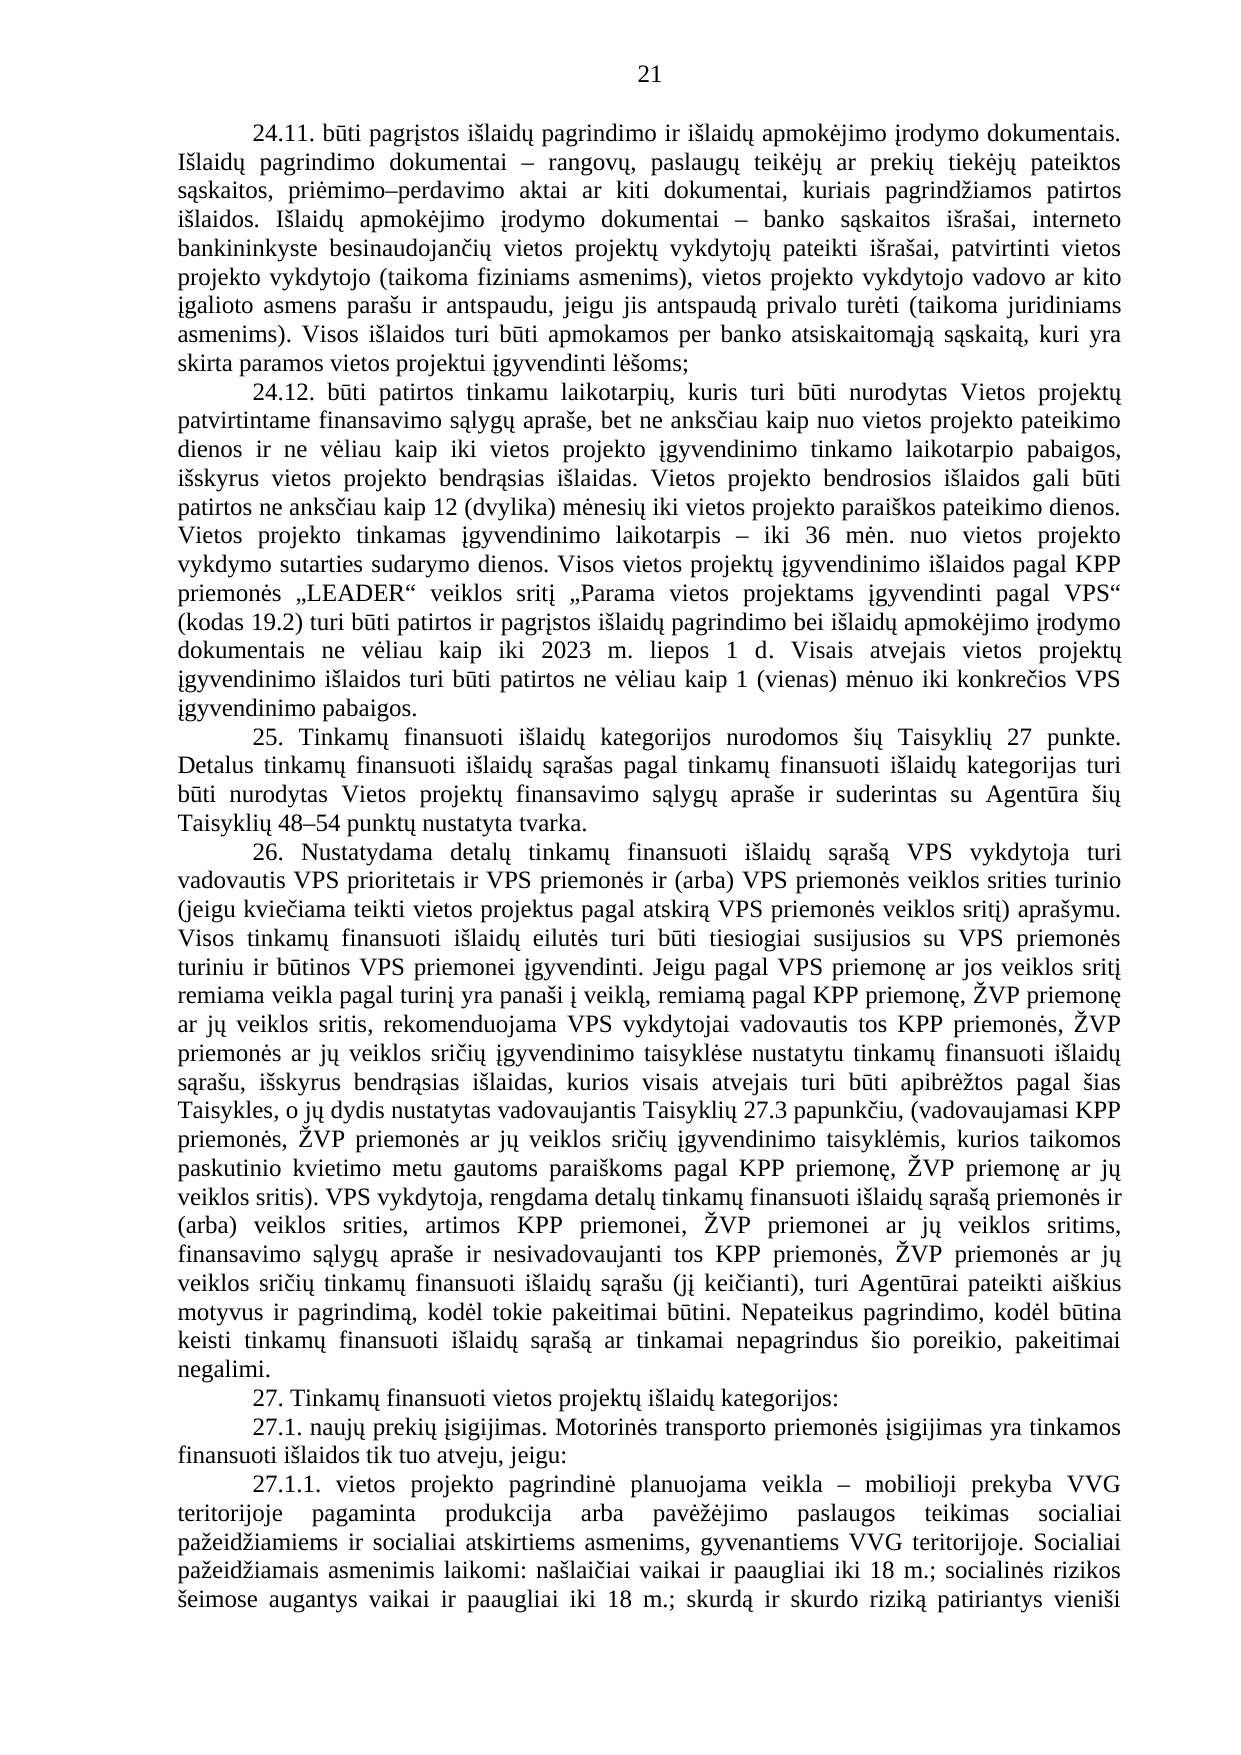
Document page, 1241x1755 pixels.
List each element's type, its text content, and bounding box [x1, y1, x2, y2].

text 27.1.1. vietos projekto pagrindinė planuojama veikla – mobilioji prekyba VVG teritorijoje pagaminta produkcija arba pavėžėjimo paslaugos teikimas socialiai pažeidžiamiems ir socialiai atskirtiems asmenims, gyvenantiems VVG teritorijoje. Socialiai pažeidžiamais asmenimis laikomi: našlaičiai vaikai ir paaugliai iki 18 m.; socialinės rizikos šeimose augantys vaikai ir paaugliai iki 18 m.; skurdą ir skurdo riziką patiriantys vieniši [177, 1469, 1122, 1613]
text 26. Nustatydama detalų tinkamų finansuoti išlaidų sąrašą VPS vykdytoja turi vadovautis VPS prioritetais ir VPS priemonės ir (arba) VPS priemonės veiklos srities turinio (jeigu kviečiama teikti vietos projektus pagal atskirą VPS priemonės veiklos sritį) aprašymu. Visos tinkamų finansuoti išlaidų eilutės turi būti tiesiogiai susijusios su VPS priemonės turiniu ir būtinos VPS priemonei įgyvendinti. Jeigu pagal VPS priemonę ar jos veiklos sritį remiama veikla pagal turinį yra panaši į veiklą, remiamą pagal KPP priemonę, ŽVP priemonę ar jų veiklos sritis, rekomenduojama VPS vykdytojai vadovautis tos KPP priemonės, ŽVP priemonės ar jų veiklos sričių įgyvendinimo taisyklėse nustatytu tinkamų finansuoti išlaidų sąrašu, išskyrus bendrąsias išlaidas, kurios visais atvejais turi būti apibrėžtos pagal šias Taisykles, o jų dydis nustatytas vadovaujantis Taisyklių 27.3 papunkčiu, (vadovaujamasi KPP priemonės, ŽVP priemonės ar jų veiklos sričių įgyvendinimo taisyklėmis, kurios taikomos paskutinio kvietimo metu gautoms paraiškoms pagal KPP priemonę, ŽVP priemonę ar jų veiklos sritis). VPS vykdytoja, rengdama detalų tinkamų finansuoti išlaidų sąrašą priemonės ir (arba) veiklos srities, artimos KPP priemonei, ŽVP priemonei ar jų veiklos sritims, finansavimo sąlygų apraše ir nesivadovaujanti tos KPP priemonės, ŽVP priemonės ar jų veiklos sričių tinkamų finansuoti išlaidų sąrašu (jį keičianti), turi Agentūrai pateikti aiškius motyvus ir pagrindimą, kodėl tokie pakeitimai būtini. Nepateikus pagrindimo, kodėl būtina keisti tinkamų finansuoti išlaidų sąrašą ar tinkamai nepagrindus šio poreikio, pakeitimai negalimi. [177, 837, 1122, 1383]
text 24.11. būti pagrįstos išlaidų pagrindimo ir išlaidų apmokėjimo įrodymo dokumentais. Išlaidų pagrindimo dokumentai – rangovų, paslaugų teikėjų ar prekių tiekėjų pateiktos sąskaitos, priėmimo–perdavimo aktai ar kiti dokumentai, kuriais pagrindžiamos patirtos išlaidos. Išlaidų apmokėjimo įrodymo dokumentai – banko sąskaitos išrašai, interneto bankininkyste besinaudojančių vietos projektų vykdytojų pateikti išrašai, patvirtinti vietos projekto vykdytojo (taikoma fiziniams asmenims), vietos projekto vykdytojo vadovo ar kito įgalioto asmens parašu ir antspaudu, jeigu jis antspaudą privalo turėti (taikoma juridiniams asmenims). Visos išlaidos turi būti apmokamos per banko atsiskaitomąją sąskaitą, kuri yra skirta paramos vietos projektui įgyvendinti lėšoms; [177, 118, 1122, 377]
text 24.12. būti patirtos tinkamu laikotarpių, kuris turi būti nurodytas Vietos projektų patvirtintame finansavimo sąlygų apraše, bet ne anksčiau kaip nuo vietos projekto pateikimo dienos ir ne vėliau kaip iki vietos projekto įgyvendinimo tinkamo laikotarpio pabaigos, išskyrus vietos projekto bendrąsias išlaidas. Vietos projekto bendrosios išlaidos gali būti patirtos ne anksčiau kaip 12 (dvylika) mėnesių iki vietos projekto paraiškos pateikimo dienos. Vietos projekto tinkamas įgyvendinimo laikotarpis – iki 36 mėn. nuo vietos projekto vykdymo sutarties sudarymo dienos. Visos vietos projektų įgyvendinimo išlaidos pagal KPP priemonės „LEADER“ veiklos sritį „Parama vietos projektams įgyvendinti pagal VPS“ (kodas 19.2) turi būti patirtos ir pagrįstos išlaidų pagrindimo bei išlaidų apmokėjimo įrodymo dokumentais ne vėliau kaip iki 2023 m. liepos 1 d. Visais atvejais vietos projektų įgyvendinimo išlaidos turi būti patirtos ne vėliau kaip 1 (vienas) mėnuo iki konkrečios VPS įgyvendinimo pabaigos. [177, 377, 1122, 722]
text 27. Tinkamų finansuoti vietos projektų išlaidų kategorijos: [177, 1383, 1122, 1412]
text 27.1. naujų prekių įsigijimas. Motorinės transporto priemonės įsigijimas yra tinkamos finansuoti išlaidos tik tuo atveju, jeigu: [177, 1412, 1122, 1469]
text 25. Tinkamų finansuoti išlaidų kategorijos nurodomos šių Taisyklių 27 punkte. Detalus tinkamų finansuoti išlaidų sąrašas pagal tinkamų finansuoti išlaidų kategorijas turi būti nurodytas Vietos projektų finansavimo sąlygų apraše ir suderintas su Agentūra šių Taisyklių 48–54 punktų nustatyta tvarka. [177, 722, 1122, 837]
